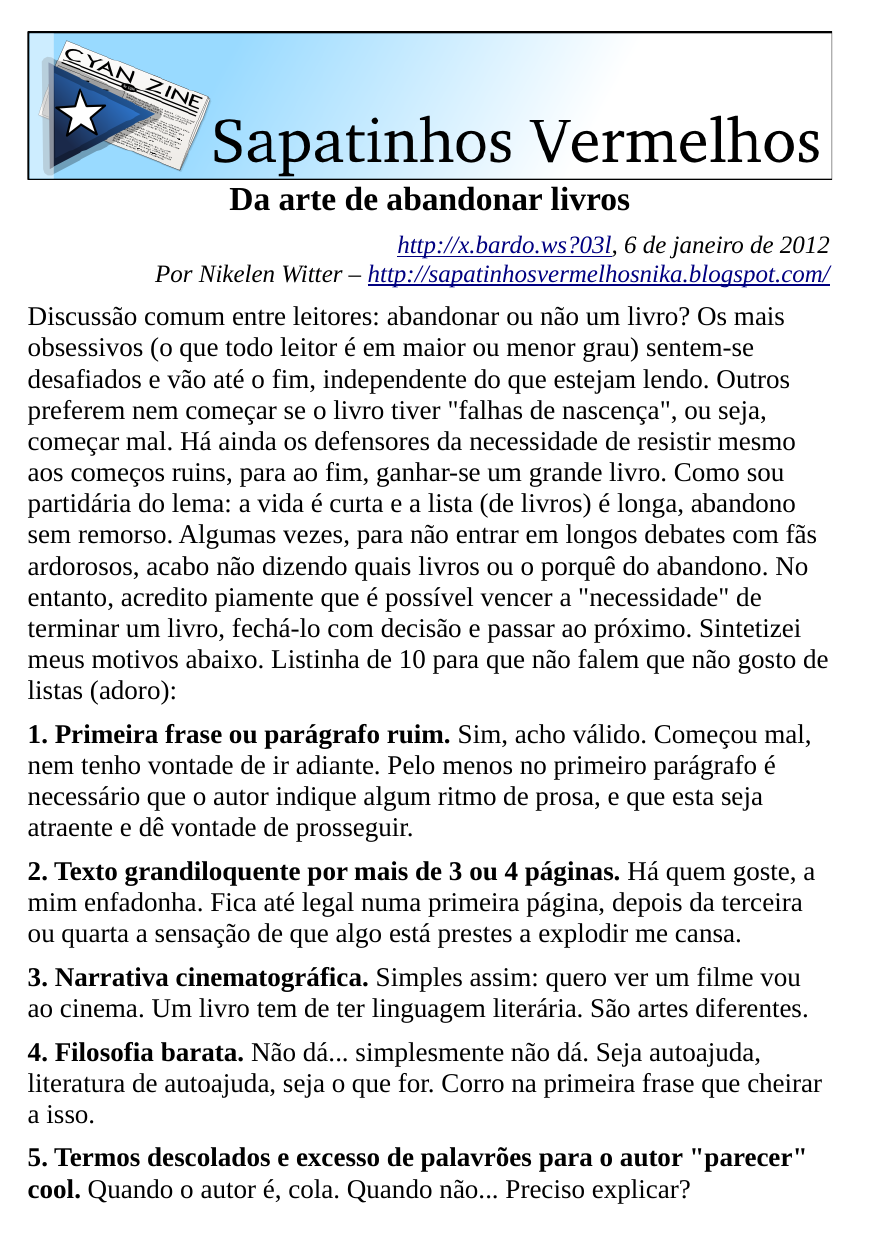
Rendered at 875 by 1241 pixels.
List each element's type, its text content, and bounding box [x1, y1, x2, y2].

picture [27, 31, 833, 180]
text Discussão comum entre leitores: abandonar ou não um livro? Os mais obsessivos (o que todo leitor é em maior ou menor grau) sentem-se desafiados e vão até o fim, independente do que estejam lendo. Outros preferem nem começar se o livro tiver "falhas de nascença", ou seja, começar mal. Há ainda os defensores da necessidade de resistir mesmo aos começos ruins, para ao fim, ganhar-se um grande livro. Como sou partidária do lema: a vida é curta e a lista (de livros) é longa, abandono sem remorso. Algumas vezes, para não entrar em longos debates com fãs ardorosos, acabo não dizendo quais livros ou o porquê do abandono. No entanto, acredito piamente que é possível vencer a "necessidade" de terminar um livro, fechá-lo com decisão e passar ao próximo. Sintetizei meus motivos abaixo. Listinha de 10 para que não falem que não gosto de listas (adoro): [27, 300, 832, 705]
text 3. Narrativa cinematográfica. Simples assim: quero ver um filme vou ao cinema. Um livro tem de ter linguagem literária. São artes diferentes. [27, 961, 832, 1023]
text 5. Termos descolados e excesso de palavrões para o autor "parecer" cool. Quando o autor é, cola. Quando não... Preciso explicar? [27, 1142, 832, 1204]
text http://x.bardo.ws?03l, 6 de janeiro de 2012 Por Nikelen Witter – http://sapatinhosvermelhosnika.blogspot.com/ [27, 231, 832, 288]
text 1. Primeira frase ou parágrafo ruim. Sim, acho válido. Começou mal, nem tenho vontade de ir adiante. Pelo menos no primeiro parágrafo é necessário que o autor indique algum ritmo de prosa, e que esta seja atraente e dê vontade de prosseguir. [27, 718, 832, 842]
text 4. Filosofia barata. Não dá... simplesmente não dá. Seja autoajuda, literatura de autoajuda, seja o que for. Corro na primeira frase que cheirar a isso. [27, 1036, 832, 1129]
subtitle Da arte de abandonar livros [27, 180, 832, 218]
text 2. Texto grandiloquente por mais de 3 ou 4 páginas. Há quem goste, a mim enfadonha. Fica até legal numa primeira página, depois da terceira ou quarta a sensação de que algo está prestes a explodir me cansa. [27, 855, 832, 948]
